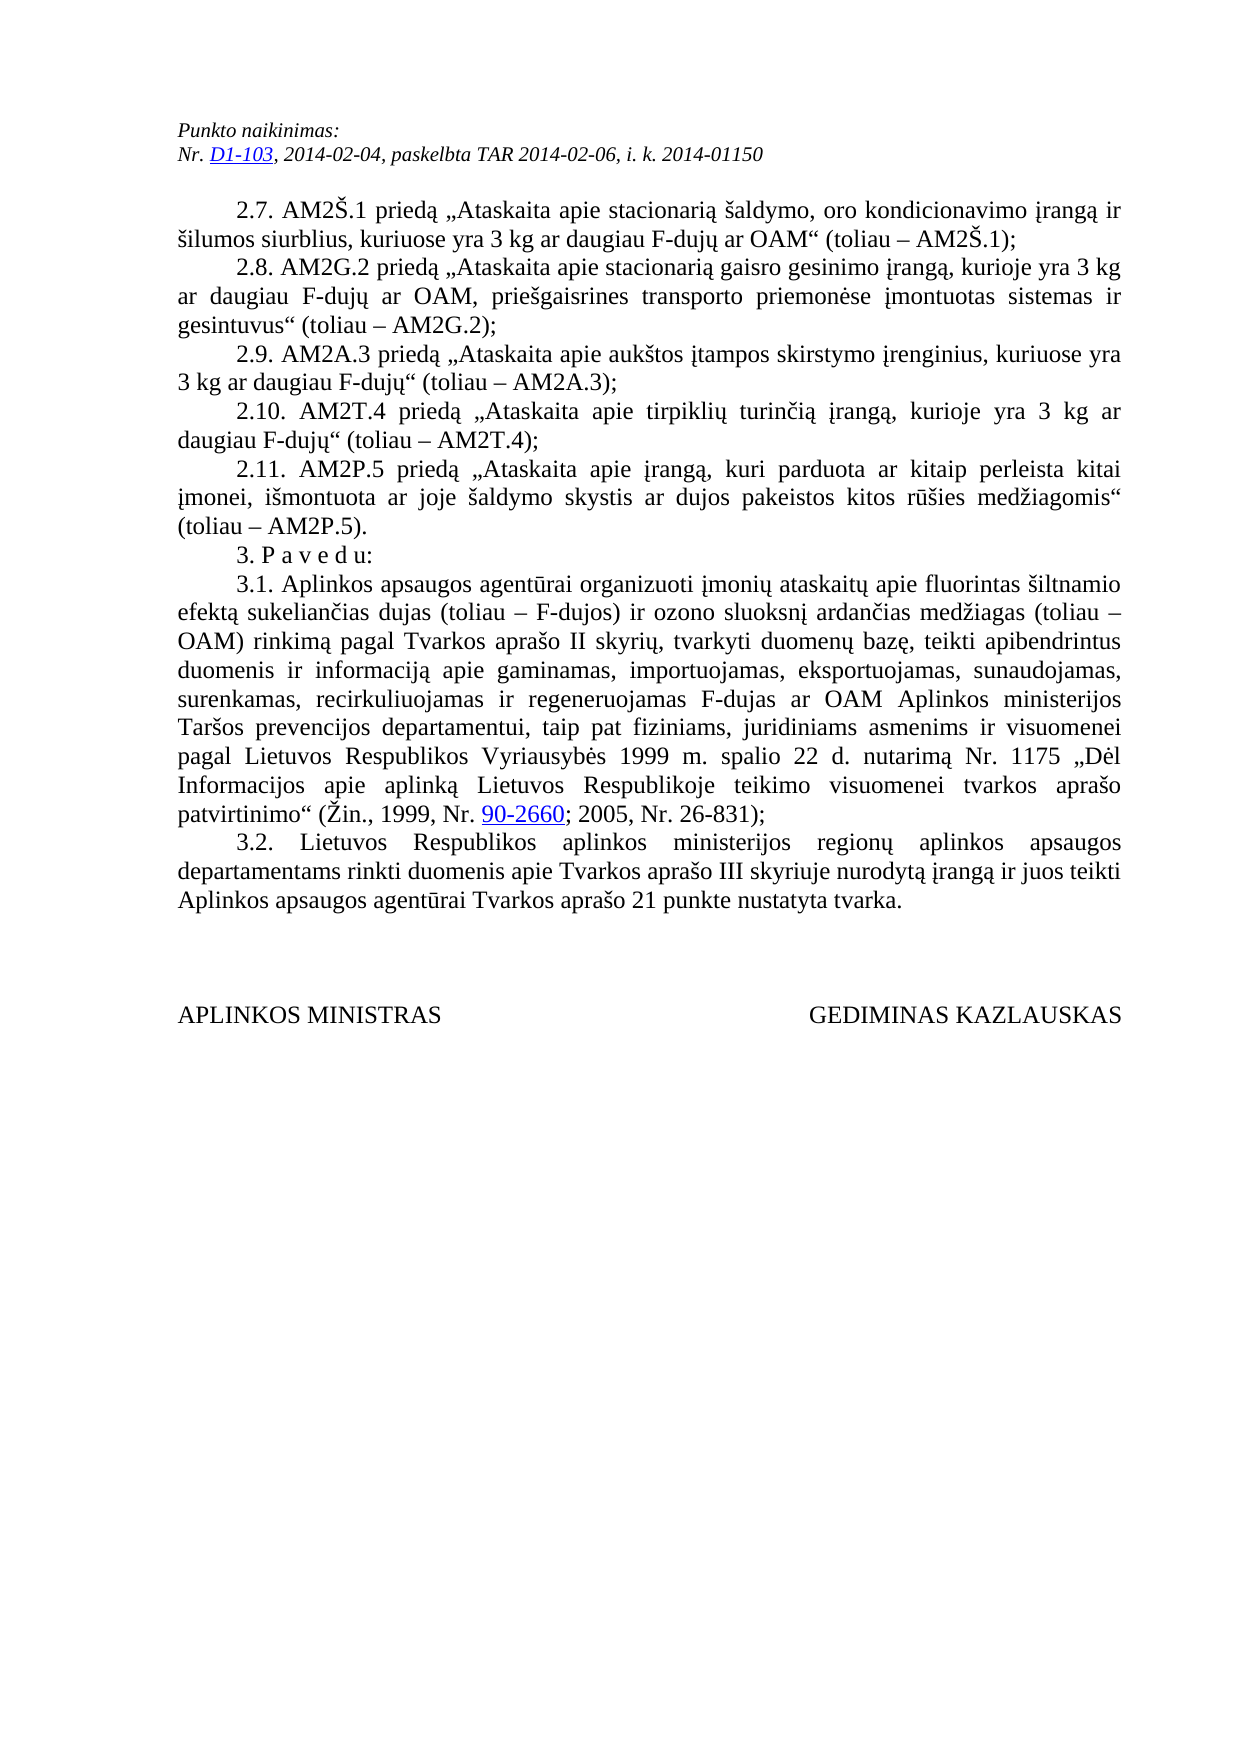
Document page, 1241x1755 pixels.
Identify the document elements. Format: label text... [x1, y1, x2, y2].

text 2.9. AM2A.3 priedą „Ataskaita apie aukštos įtampos skirstymo įrenginius, kuriuose yra 3 kg ar daugiau F-dujų“ (toliau – AM2A.3); [177, 339, 1122, 396]
text 3.2. Lietuvos Respublikos aplinkos ministerijos regionų aplinkos apsaugos departamentams rinkti duomenis apie Tvarkos aprašo III skyriuje nurodytą įrangą ir juos teikti Aplinkos apsaugos agentūrai Tvarkos aprašo 21 punkte nustatyta tvarka. [177, 827, 1122, 914]
text Nr. D1-103, 2014-02-04, paskelbta TAR 2014-02-06, i. k. 2014-01150 [177, 142, 1122, 166]
text Punkto naikinimas: [177, 118, 1122, 142]
text 2.10. AM2T.4 priedą „Ataskaita apie tirpiklių turinčią įrangą, kurioje yra 3 kg ar daugiau F-dujų“ (toliau – AM2T.4); [177, 396, 1122, 454]
text 2.11. AM2P.5 priedą „Ataskaita apie įrangą, kuri parduota ar kitaip perleista kitai įmonei, išmontuota ar joje šaldymo skystis ar dujos pakeistos kitos rūšies medžiagomis“ (toliau – AM2P.5). [177, 454, 1122, 540]
text 3. P a v e d u: [177, 540, 1122, 569]
text Aplinkos ministras Gediminas Kazlauskas [177, 1000, 1122, 1029]
text 2.8. AM2G.2 priedą „Ataskaita apie stacionarią gaisro gesinimo įrangą, kurioje yra 3 kg ar daugiau F-dujų ar OAM, priešgaisrines transporto priemonėse įmontuotas sistemas ir gesintuvus“ (toliau – AM2G.2); [177, 252, 1122, 339]
text 2.7. AM2Š.1 priedą „Ataskaita apie stacionarią šaldymo, oro kondicionavimo įrangą ir šilumos siurblius, kuriuose yra 3 kg ar daugiau F-dujų ar OAM“ (toliau – AM2Š.1); [177, 195, 1122, 252]
text 3.1. Aplinkos apsaugos agentūrai organizuoti įmonių ataskaitų apie fluorintas šiltnamio efektą sukeliančias dujas (toliau – F-dujos) ir ozono sluoksnį ardančias medžiagas (toliau – OAM) rinkimą pagal Tvarkos aprašo II skyrių, tvarkyti duomenų bazę, teikti apibendrintus duomenis ir informaciją apie gaminamas, importuojamas, eksportuojamas, sunaudojamas, surenkamas, recirkuliuojamas ir regeneruojamas F-dujas ar OAM Aplinkos ministerijos Taršos prevencijos departamentui, taip pat fiziniams, juridiniams asmenims ir visuomenei pagal Lietuvos Respublikos Vyriausybės 1999 m. spalio 22 d. nutarimą Nr. 1175 „Dėl Informacijos apie aplinką Lietuvos Respublikoje teikimo visuomenei tvarkos aprašo patvirtinimo“ (Žin., 1999, Nr. 90-2660; 2005, Nr. 26-831); [177, 569, 1122, 827]
